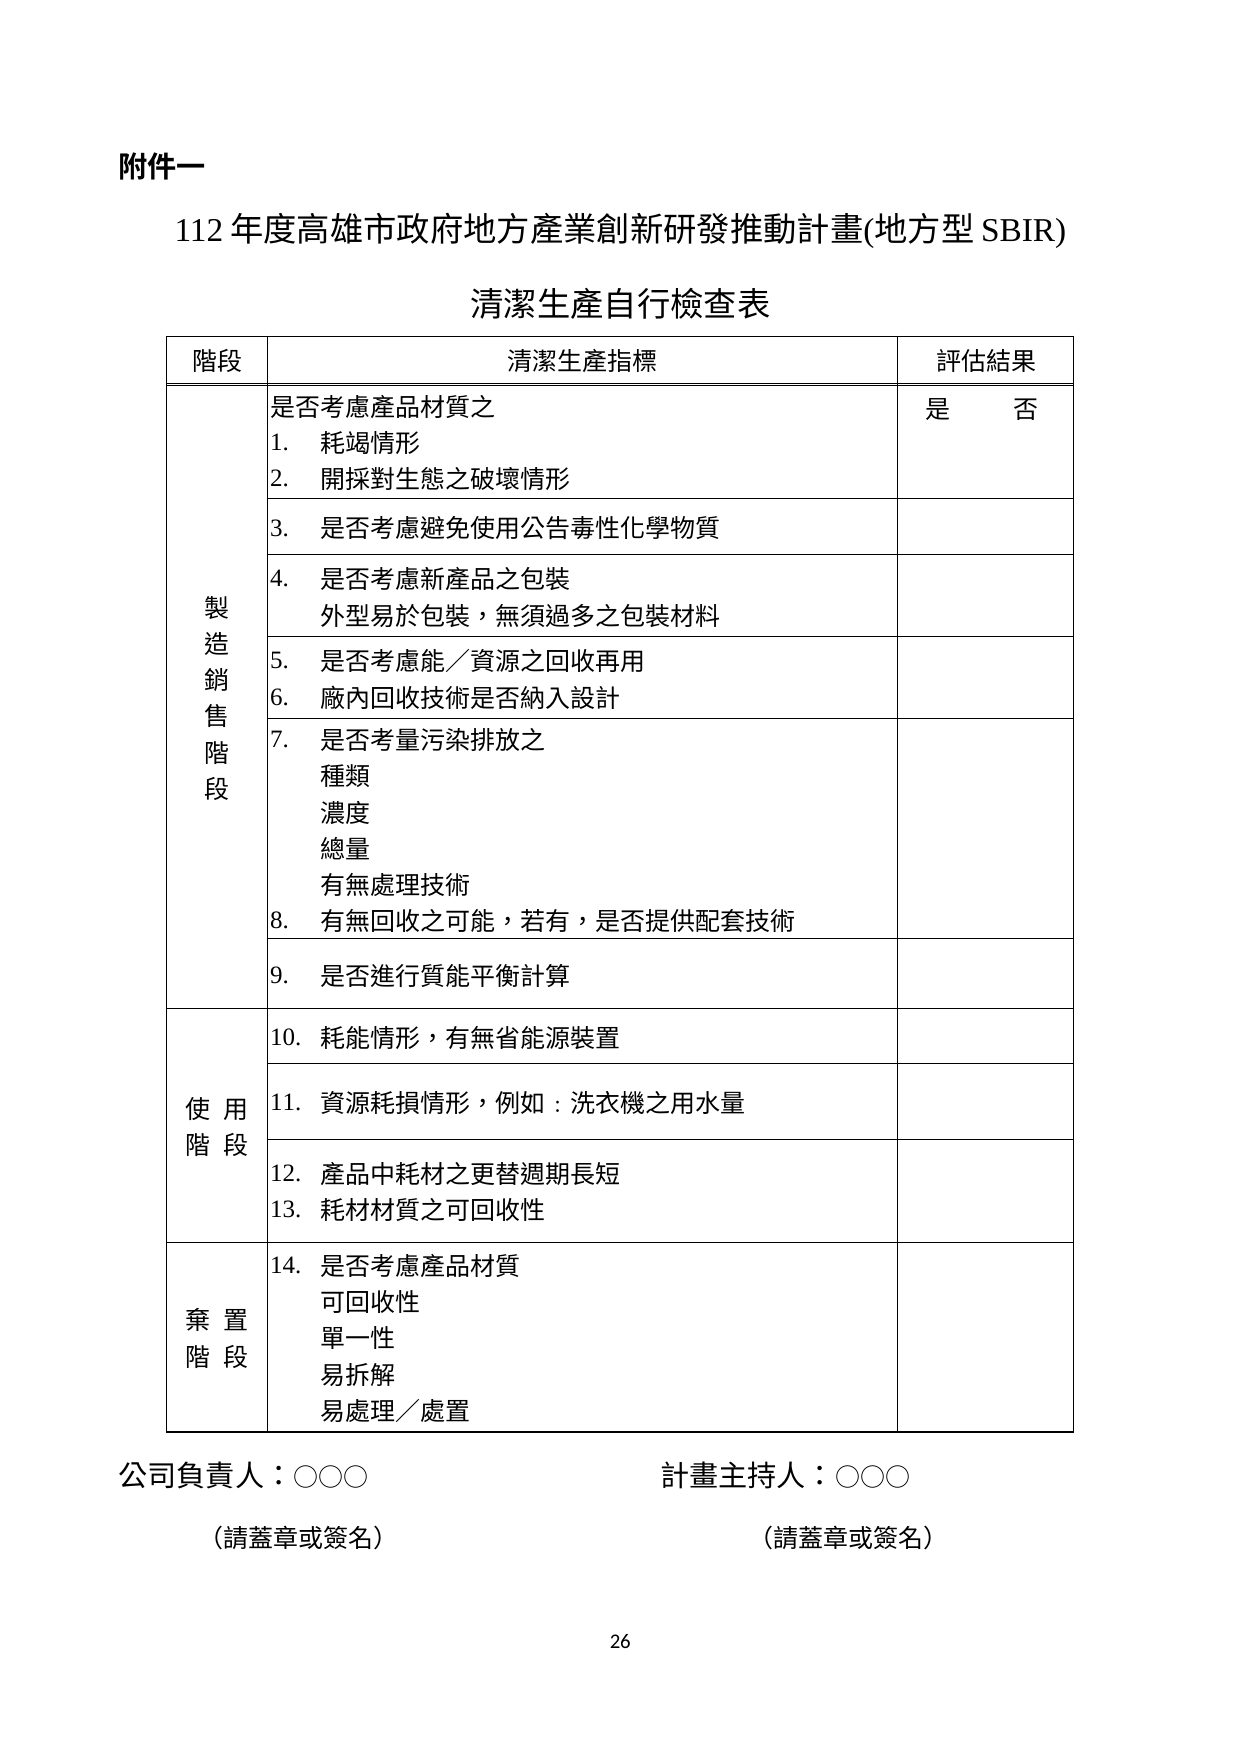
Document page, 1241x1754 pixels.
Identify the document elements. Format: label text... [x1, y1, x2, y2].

text 附件一 [118, 123, 1122, 186]
text 公司負責人：○○○ 計畫主持人：○○○ [118, 1432, 1122, 1495]
table_cell 是否考慮產品材質之 耗竭情形 開採對生態之破壞情形 [268, 386, 897, 497]
table_cell 是否考量污染排放之 種類 濃度 總量 有無處理技術 有無回收之可能，若有，是否提供配套技術 [268, 719, 897, 938]
table_cell 產品中耗材之更替週期長短 耗材材質之可回收性 [268, 1140, 897, 1242]
table_cell 使 用 階 段 [167, 1009, 267, 1242]
table_cell   [898, 499, 1073, 553]
text 清潔生產自行檢查表 [118, 261, 1122, 323]
table_header 清潔生產指標 [268, 337, 897, 382]
text （請蓋章或簽名） （請蓋章或簽名） [118, 1495, 1122, 1557]
table_cell     [898, 1140, 1073, 1242]
table_cell 是否考慮避免使用公告毒性化學物質 [268, 499, 897, 553]
table_cell 資源耗損情形，例如﹕洗衣機之用水量 [268, 1064, 897, 1138]
text 112年度高雄市政府地方產業創新研發推動計畫(地方型SBIR) [118, 186, 1122, 248]
table_cell 是否考慮能／資源之回收再用 廠內回收技術是否納入設計 [268, 637, 897, 717]
table_cell           [898, 719, 1073, 938]
table_cell         [898, 1243, 1073, 1431]
table_cell 製 造 銷 售 階 段 [167, 386, 267, 1008]
table_cell   [898, 939, 1073, 1008]
table_cell 是否進行質能平衡計算 [268, 939, 897, 1008]
table_cell 是否考慮產品材質 可回收性 單一性 易拆解 易處理／處置 [268, 1243, 897, 1431]
table_header 評估結果 [898, 337, 1073, 382]
table_header 階段 [167, 337, 267, 382]
table_cell 耗能情形，有無省能源裝置 [268, 1009, 897, 1063]
table_cell 是否考慮新產品之包裝 外型易於包裝，無須過多之包裝材料 [268, 555, 897, 636]
table_cell 是 否     [898, 386, 1073, 497]
table_cell   [898, 1064, 1073, 1138]
table_cell     [898, 637, 1073, 717]
table_cell 棄 置 階 段 [167, 1243, 267, 1431]
table_cell   [898, 555, 1073, 636]
table_cell   [898, 1009, 1073, 1063]
